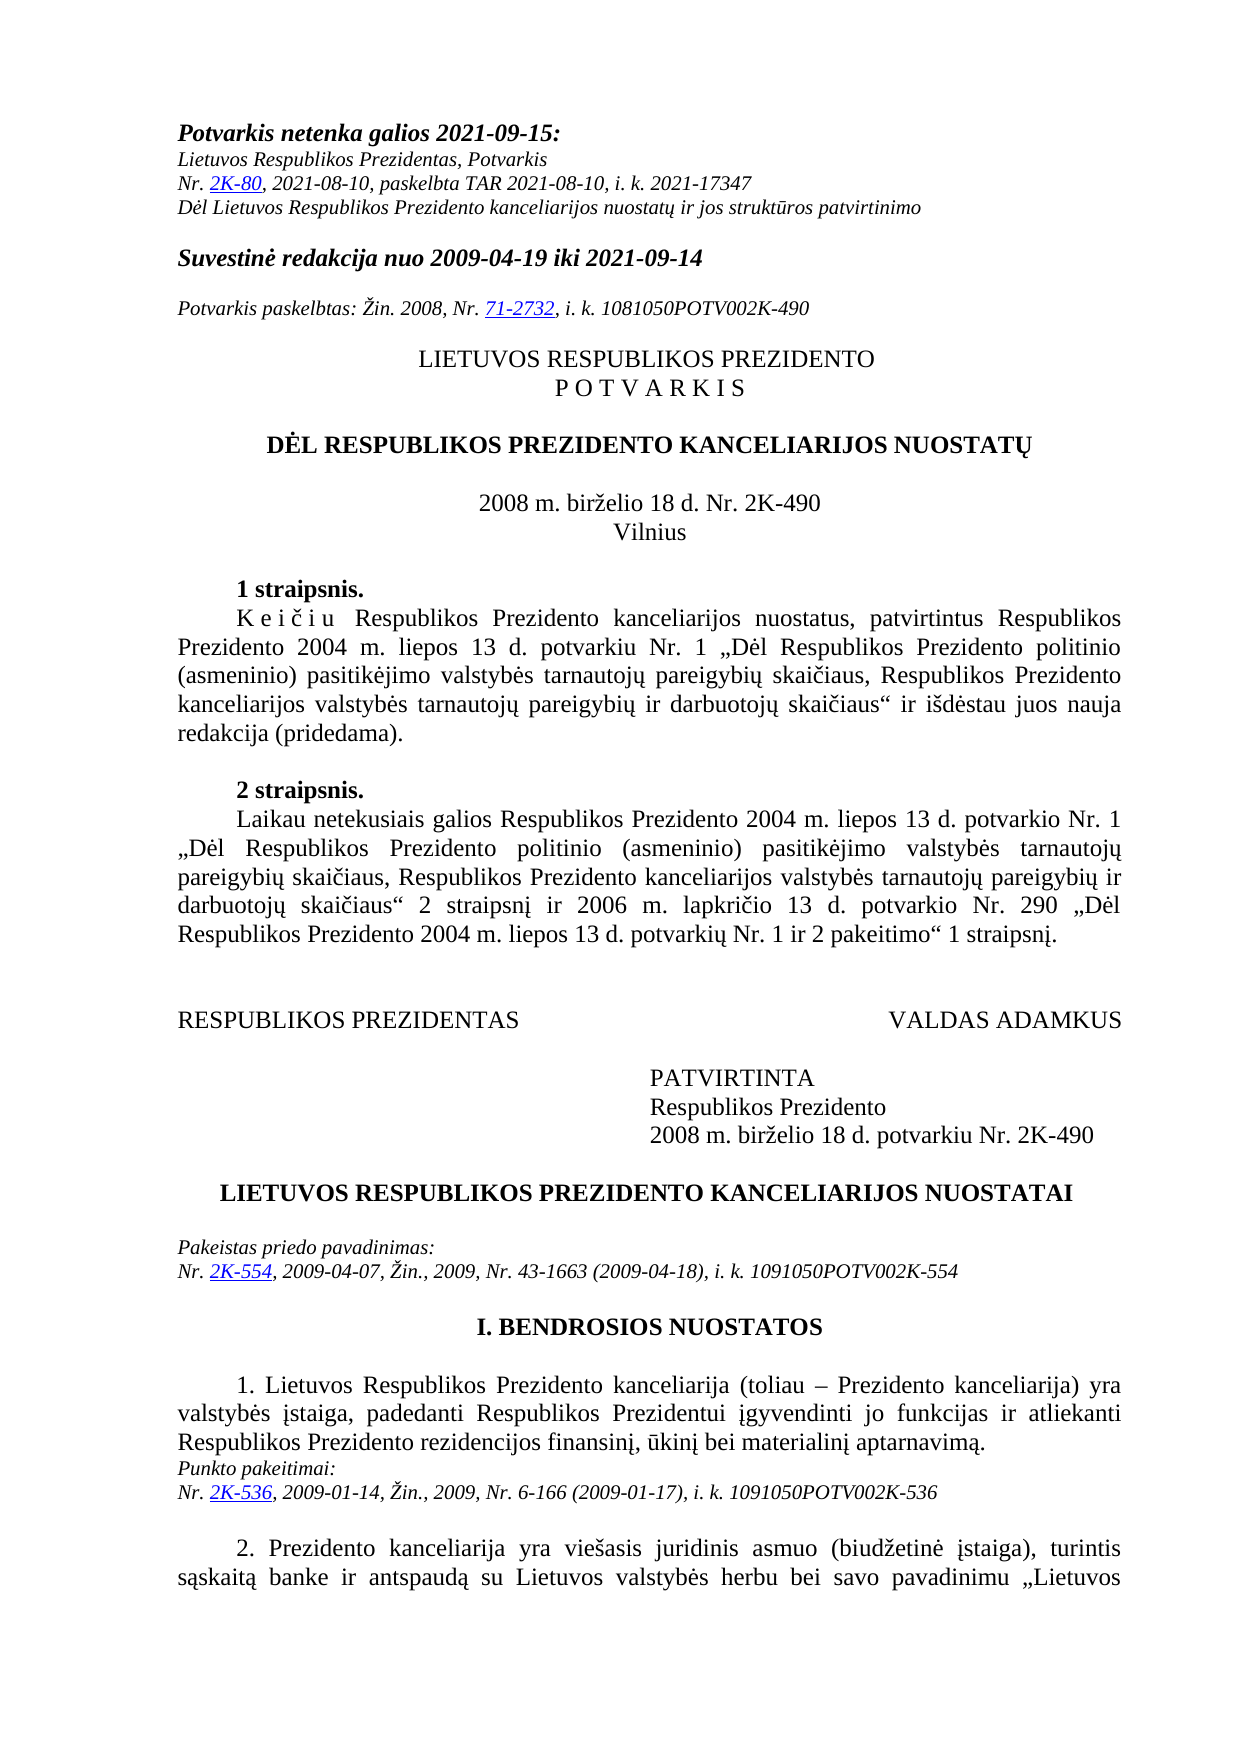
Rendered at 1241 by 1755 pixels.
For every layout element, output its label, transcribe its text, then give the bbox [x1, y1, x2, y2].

text Keičiu Respublikos Prezidento kanceliarijos nuostatus, patvirtintus Respublikos Prezidento 2004 m. liepos 13 d. potvarkiu Nr. 1 „Dėl Respublikos Prezidento politinio (asmeninio) pasitikėjimo valstybės tarnautojų pareigybių skaičiaus, Respublikos Prezidento kanceliarijos valstybės tarnautojų pareigybių ir darbuotojų skaičiaus“ ir išdėstau juos nauja redakcija (pridedama). [177, 603, 1122, 747]
text Punkto pakeitimai: [177, 1456, 1122, 1480]
text Laikau netekusiais galios Respublikos Prezidento 2004 m. liepos 13 d. potvarkio Nr. 1 „Dėl Respublikos Prezidento politinio (asmeninio) pasitikėjimo valstybės tarnautojų pareigybių skaičiaus, Respublikos Prezidento kanceliarijos valstybės tarnautojų pareigybių ir darbuotojų skaičiaus“ 2 straipsnį ir 2006 m. lapkričio 13 d. potvarkio Nr. 290 „Dėl Respublikos Prezidento 2004 m. liepos 13 d. potvarkių Nr. 1 ir 2 pakeitimo“ 1 straipsnį. [177, 804, 1122, 948]
text RESPUBLIKOS PREZIDENTAS VALDAS ADAMKUS [177, 1005, 1122, 1034]
text LIETUVOS RESPUBLIKOS PREZIDENTO KANCELIARIJOS NUOSTATAI [177, 1178, 1122, 1207]
text LIETUVOS RESPUBLIKOS PREZIDENTO [177, 344, 1122, 373]
text POTVARKIS [177, 373, 1122, 402]
text PATVIRTINTA [649, 1063, 1122, 1092]
text 2 straipsnis. [177, 775, 1122, 804]
text Potvarkis paskelbtas: Žin. 2008, Nr. 71-2732, i. k. 1081050POTV002K-490 [177, 296, 1122, 320]
text Nr. 2K-536, 2009-01-14, Žin., 2009, Nr. 6-166 (2009-01-17), i. k. 1091050POTV002K-536 [177, 1480, 1122, 1504]
text 1 straipsnis. [177, 574, 1122, 603]
text 1. Lietuvos Respublikos Prezidento kanceliarija (toliau – Prezidento kanceliarija) yra valstybės įstaiga, padedanti Respublikos Prezidentui įgyvendinti jo funkcijas ir atliekanti Respublikos Prezidento rezidencijos finansinį, ūkinį bei materialinį aptarnavimą. [177, 1370, 1122, 1456]
text Vilnius [177, 517, 1122, 545]
text 2008 m. birželio 18 d. Nr. 2K-490 [177, 488, 1122, 517]
text Respublikos Prezidento [649, 1092, 1122, 1120]
text Suvestinė redakcija nuo 2009-04-19 iki 2021-09-14 [177, 243, 1122, 272]
text Nr. 2K-554, 2009-04-07, Žin., 2009, Nr. 43-1663 (2009-04-18), i. k. 1091050POTV002K-554 [177, 1259, 1122, 1283]
text Lietuvos Respublikos Prezidentas, Potvarkis [177, 147, 1122, 171]
text I. BENDROSIOS NUOSTATOS [177, 1312, 1122, 1341]
text 2008 m. birželio 18 d. potvarkiu Nr. 2K-490 [649, 1120, 1122, 1149]
text 2. Prezidento kanceliarija yra viešasis juridinis asmuo (biudžetinė įstaiga), turintis sąskaitą banke ir antspaudą su Lietuvos valstybės herbu bei savo pavadinimu „Lietuvos [177, 1533, 1122, 1590]
text Potvarkis netenka galios 2021-09-15: [177, 118, 1122, 147]
text Pakeistas priedo pavadinimas: [177, 1235, 1122, 1259]
text Nr. 2K-80, 2021-08-10, paskelbta TAR 2021-08-10, i. k. 2021-17347 [177, 171, 1122, 195]
text DĖL RESPUBLIKOS PREZIDENTO KANCELIARIJOS NUOSTATŲ [177, 430, 1122, 459]
text Dėl Lietuvos Respublikos Prezidento kanceliarijos nuostatų ir jos struktūros patvirtinimo [177, 195, 1122, 219]
